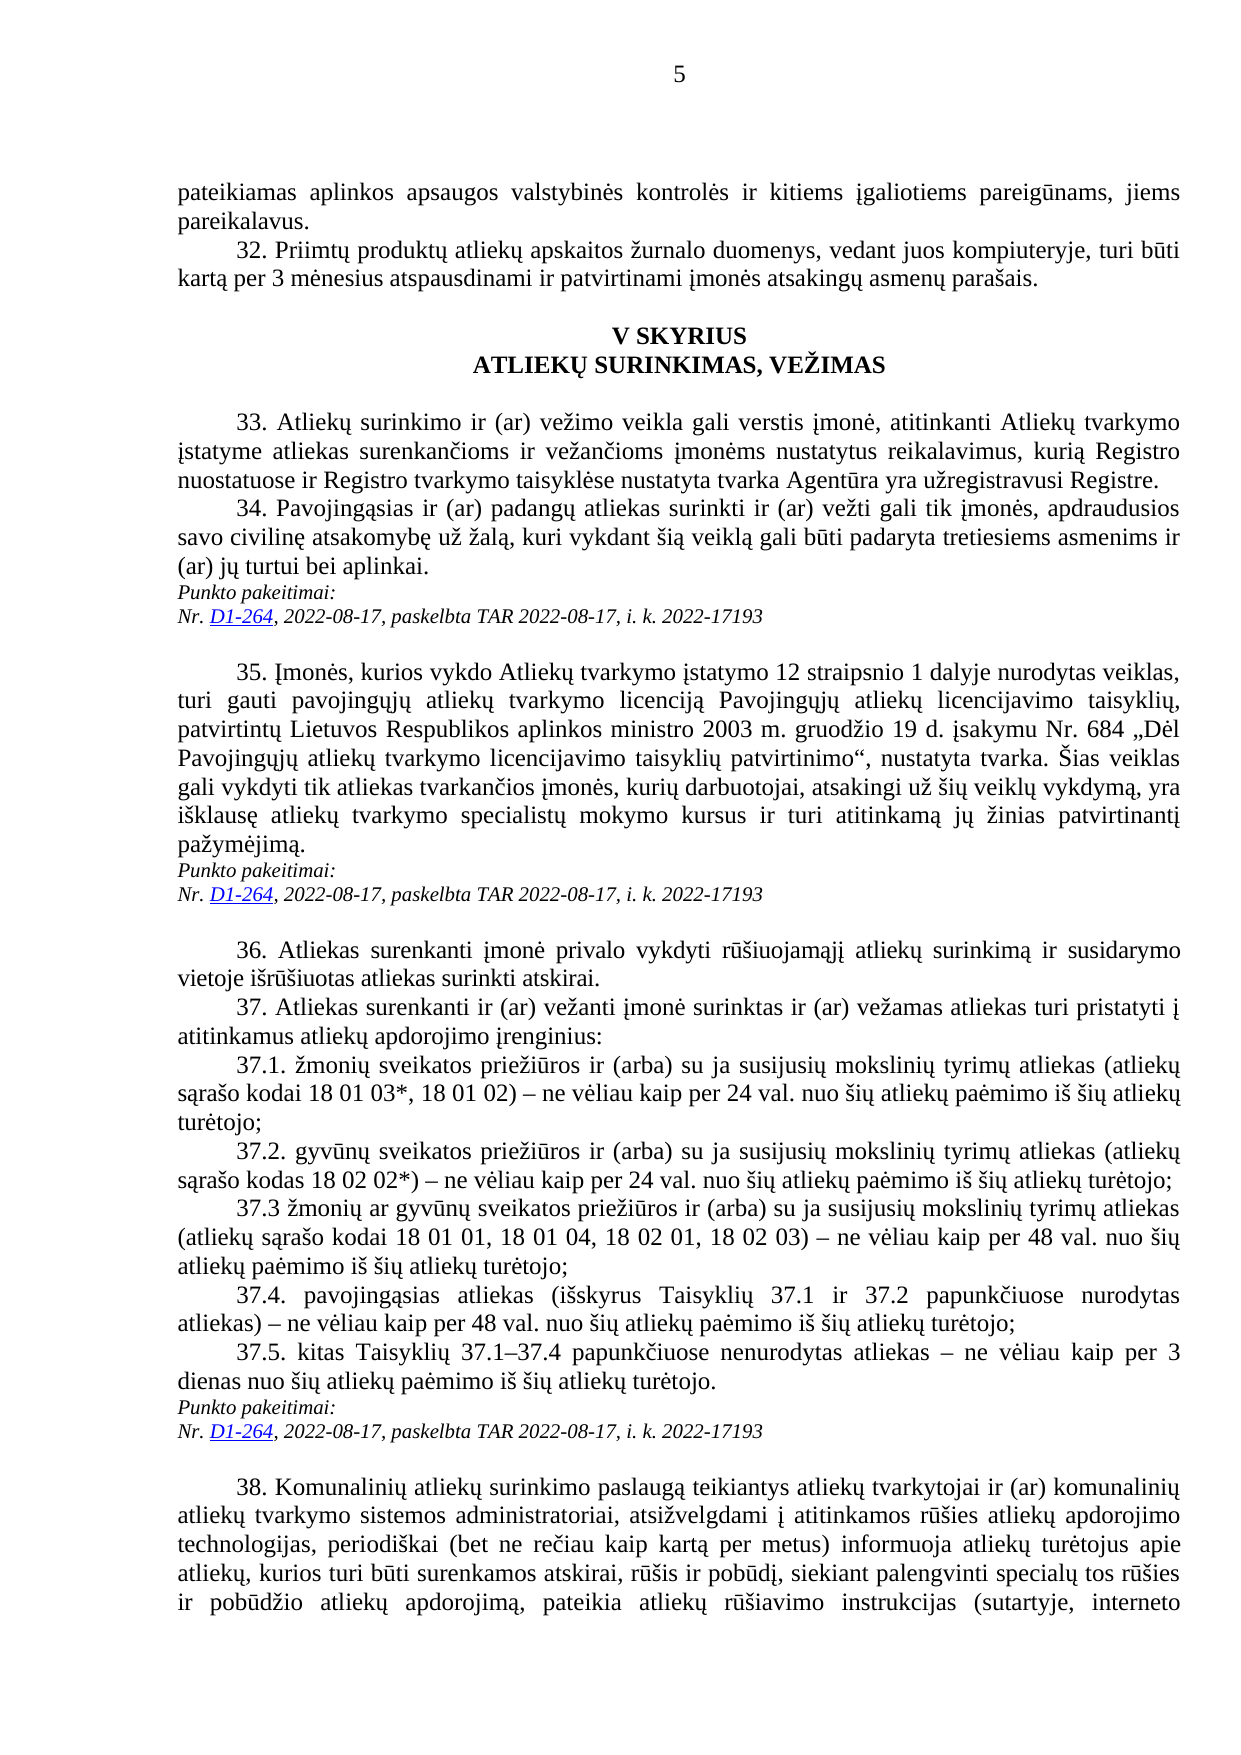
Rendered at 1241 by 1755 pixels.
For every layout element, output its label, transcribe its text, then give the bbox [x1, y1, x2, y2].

text 37.5. kitas Taisyklių 37.1–37.4 papunkčiuose nenurodytas atliekas – ne vėliau kaip per 3 dienas nuo šių atliekų paėmimo iš šių atliekų turėtojo. [177, 1337, 1181, 1395]
text 37.2. gyvūnų sveikatos priežiūros ir (arba) su ja susijusių mokslinių tyrimų atliekas (atliekų sąrašo kodas 18 02 02*) – ne vėliau kaip per 24 val. nuo šių atliekų paėmimo iš šių atliekų turėtojo; [177, 1136, 1181, 1193]
text ATLIEKŲ SURINKIMAS, VEŽIMAS [177, 350, 1181, 378]
text V SKYRIUS [177, 321, 1181, 350]
text 34. Pavojingąsias ir (ar) padangų atliekas surinkti ir (ar) vežti gali tik įmonės, apdraudusios savo civilinę atsakomybę už žalą, kuri vykdant šią veiklą gali būti padaryta tretiesiems asmenims ir (ar) jų turtui bei aplinkai. [177, 493, 1181, 580]
text 37.3 žmonių ar gyvūnų sveikatos priežiūros ir (arba) su ja susijusių mokslinių tyrimų atliekas (atliekų sąrašo kodai 18 01 01, 18 01 04, 18 02 01, 18 02 03) – ne vėliau kaip per 48 val. nuo šių atliekų paėmimo iš šių atliekų turėtojo; [177, 1193, 1181, 1280]
text pateikiamas aplinkos apsaugos valstybinės kontrolės ir kitiems įgaliotiems pareigūnams, jiems pareikalavus. [177, 177, 1181, 235]
text Nr. D1-264, 2022-08-17, paskelbta TAR 2022-08-17, i. k. 2022-17193 [177, 604, 1181, 628]
text Nr. D1-264, 2022-08-17, paskelbta TAR 2022-08-17, i. k. 2022-17193 [177, 1419, 1181, 1443]
text Nr. D1-264, 2022-08-17, paskelbta TAR 2022-08-17, i. k. 2022-17193 [177, 882, 1181, 906]
text 37.1. žmonių sveikatos priežiūros ir (arba) su ja susijusių mokslinių tyrimų atliekas (atliekų sąrašo kodai 18 01 03*, 18 01 02) – ne vėliau kaip per 24 val. nuo šių atliekų paėmimo iš šių atliekų turėtojo; [177, 1050, 1181, 1136]
text Punkto pakeitimai: [177, 580, 1181, 604]
text 35. Įmonės, kurios vykdo Atliekų tvarkymo įstatymo 12 straipsnio 1 dalyje nurodytas veiklas, turi gauti pavojingųjų atliekų tvarkymo licenciją Pavojingųjų atliekų licencijavimo taisyklių, patvirtintų Lietuvos Respublikos aplinkos ministro 2003 m. gruodžio 19 d. įsakymu Nr. 684 „Dėl Pavojingųjų atliekų tvarkymo licencijavimo taisyklių patvirtinimo“, nustatyta tvarka. Šias veiklas gali vykdyti tik atliekas tvarkančios įmonės, kurių darbuotojai, atsakingi už šių veiklų vykdymą, yra išklausę atliekų tvarkymo specialistų mokymo kursus ir turi atitinkamą jų žinias patvirtinantį pažymėjimą. [177, 657, 1181, 858]
text 33. Atliekų surinkimo ir (ar) vežimo veikla gali verstis įmonė, atitinkanti Atliekų tvarkymo įstatyme atliekas surenkančioms ir vežančioms įmonėms nustatytus reikalavimus, kurią Registro nuostatuose ir Registro tvarkymo taisyklėse nustatyta tvarka Agentūra yra užregistravusi Registre. [177, 407, 1181, 493]
text Punkto pakeitimai: [177, 858, 1181, 882]
text 36. Atliekas surenkanti įmonė privalo vykdyti rūšiuojamąjį atliekų surinkimą ir susidarymo vietoje išrūšiuotas atliekas surinkti atskirai. [177, 935, 1181, 992]
text Punkto pakeitimai: [177, 1395, 1181, 1419]
text 37.4. pavojingąsias atliekas (išskyrus Taisyklių 37.1 ir 37.2 papunkčiuose nurodytas atliekas) – ne vėliau kaip per 48 val. nuo šių atliekų paėmimo iš šių atliekų turėtojo; [177, 1280, 1181, 1337]
text 37. Atliekas surenkanti ir (ar) vežanti įmonė surinktas ir (ar) vežamas atliekas turi pristatyti į atitinkamus atliekų apdorojimo įrenginius: [177, 992, 1181, 1050]
text 38. Komunalinių atliekų surinkimo paslaugą teikiantys atliekų tvarkytojai ir (ar) komunalinių atliekų tvarkymo sistemos administratoriai, atsižvelgdami į atitinkamos rūšies atliekų apdorojimo technologijas, periodiškai (bet ne rečiau kaip kartą per metus) informuoja atliekų turėtojus apie atliekų, kurios turi būti surenkamos atskirai, rūšis ir pobūdį, siekiant palengvinti specialų tos rūšies ir pobūdžio atliekų apdorojimą, pateikia atliekų rūšiavimo instrukcijas (sutartyje, interneto [177, 1472, 1181, 1615]
text 32. Priimtų produktų atliekų apskaitos žurnalo duomenys, vedant juos kompiuteryje, turi būti kartą per 3 mėnesius atspausdinami ir patvirtinami įmonės atsakingų asmenų parašais. [177, 235, 1181, 292]
